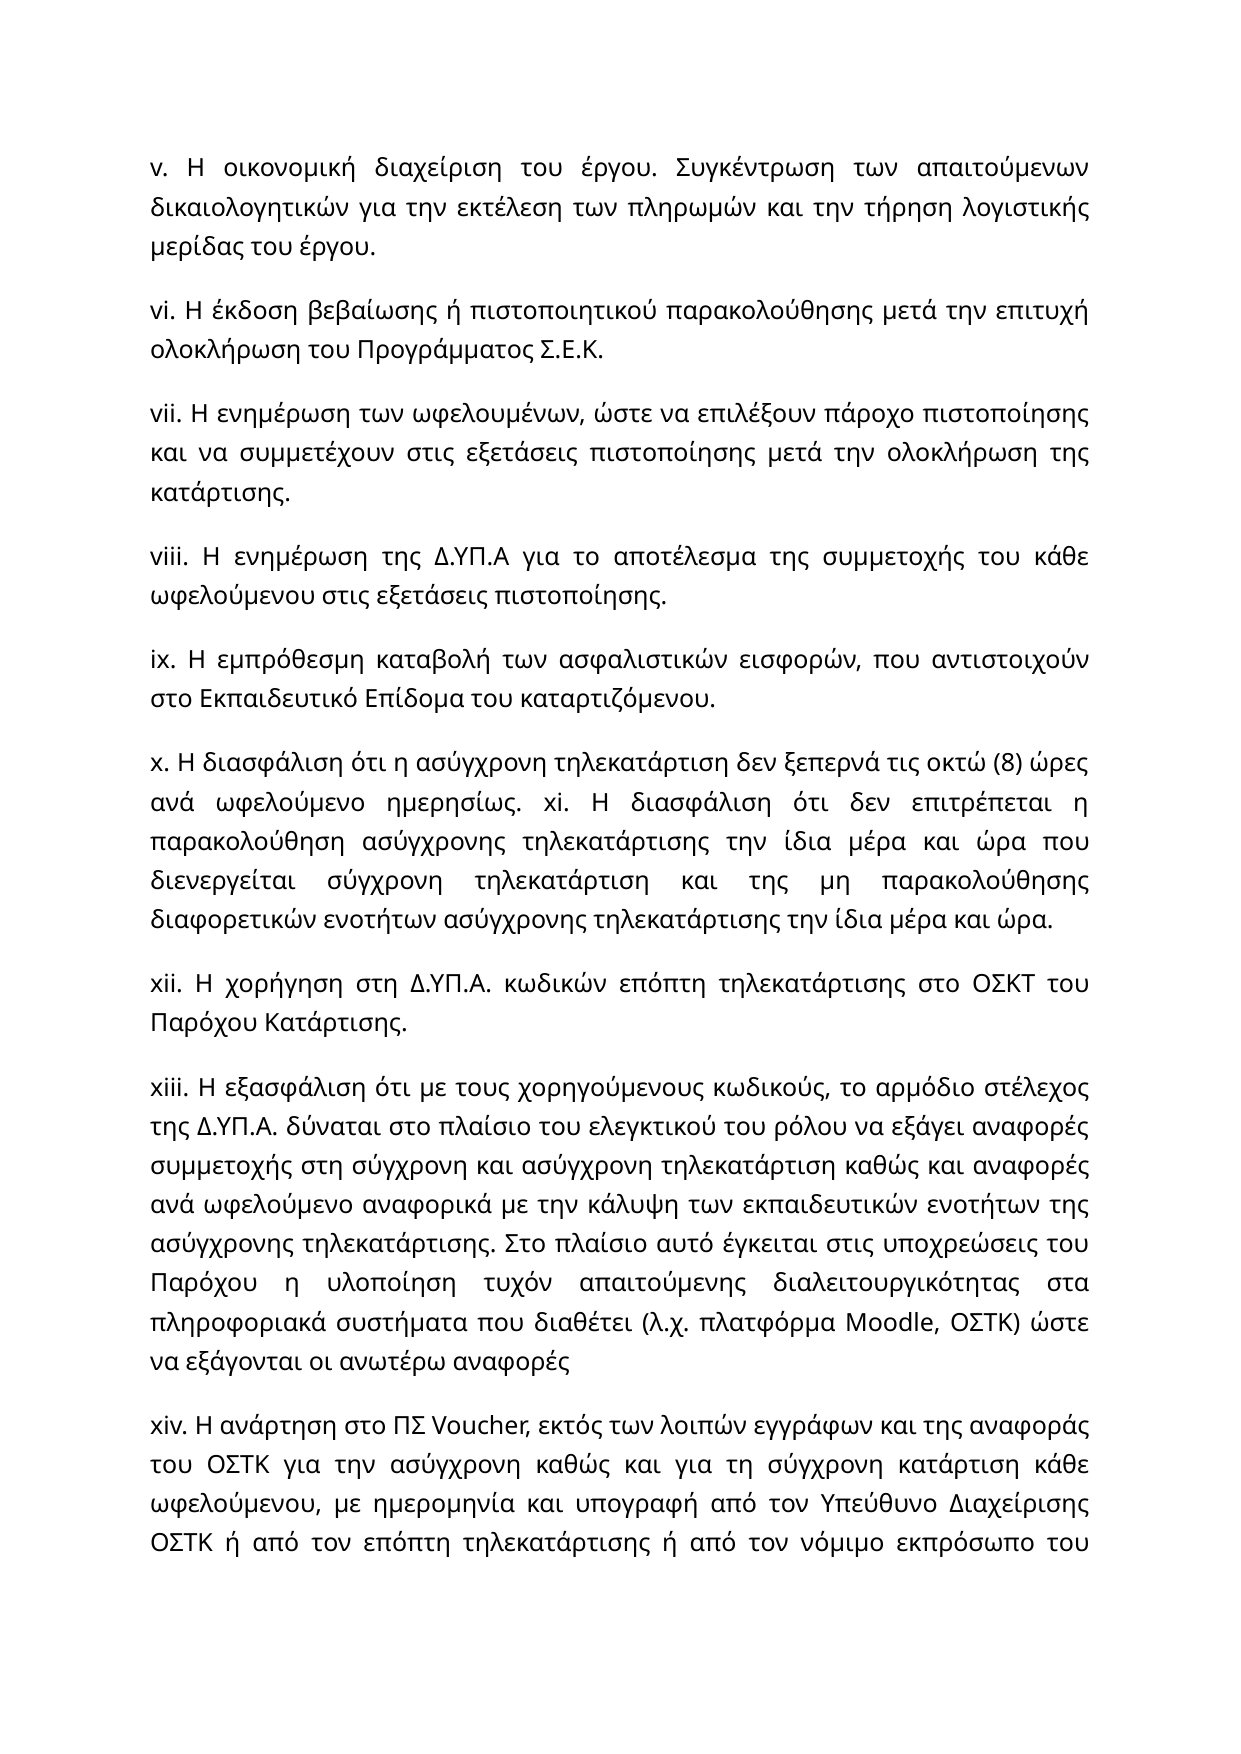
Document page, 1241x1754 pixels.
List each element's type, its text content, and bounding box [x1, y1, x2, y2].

text xiii. Η εξασφάλιση ότι με τους χορηγούμενους κωδικούς, το αρμόδιο στέλεχος της Δ.ΥΠ.Α. δύναται στο πλαίσιο του ελεγκτικού του ρόλου να εξάγει αναφορές συμμετοχής στη σύγχρονη και ασύγχρονη τηλεκατάρτιση καθώς και αναφορές ανά ωφελούμενο αναφορικά με την κάλυψη των εκπαιδευτικών ενοτήτων της ασύγχρονης τηλεκατάρτισης. Στο πλαίσιο αυτό έγκειται στις υποχρεώσεις του Παρόχου η υλοποίηση τυχόν απαιτούμενης διαλειτουργικότητας στα πληροφοριακά συστήματα που διαθέτει (λ.χ. πλατφόρμα Moodle, ΟΣΤΚ) ώστε να εξάγονται οι ανωτέρω αναφορές [150, 1069, 1090, 1377]
text vii. Η ενημέρωση των ωφελουμένων, ώστε να επιλέξουν πάροχο πιστοποίησης και να συμμετέχουν στις εξετάσεις πιστοποίησης μετά την ολοκλήρωση της κατάρτισης. [150, 396, 1090, 508]
text v. Η οικονομική διαχείριση του έργου. Συγκέντρωση των απαιτούμενων δικαιολογητικών για την εκτέλεση των πληρωμών και την τήρηση λογιστικής μερίδας του έργου. [150, 150, 1090, 262]
text viii. Η ενημέρωση της Δ.ΥΠ.Α για το αποτέλεσμα της συμμετοχής του κάθε ωφελούμενου στις εξετάσεις πιστοποίησης. [150, 538, 1090, 612]
text ix. Η εμπρόθεσμη καταβολή των ασφαλιστικών εισφορών, που αντιστοιχούν στο Εκπαιδευτικό Επίδομα του καταρτιζόμενου. [150, 642, 1090, 715]
text xii. Η χορήγηση στη Δ.ΥΠ.Α. κωδικών επόπτη τηλεκατάρτισης στο ΟΣΚΤ του Παρόχου Κατάρτισης. [150, 966, 1090, 1039]
text xiv. Η ανάρτηση στο ΠΣ Voucher, εκτός των λοιπών εγγράφων και της αναφοράς του ΟΣΤΚ για την ασύγχρονη καθώς και για τη σύγχρονη κατάρτιση κάθε ωφελούμενου, με ημερομηνία και υπογραφή από τον Υπεύθυνο Διαχείρισης ΟΣΤΚ ή από τον επόπτη τηλεκατάρτισης ή από τον νόμιμο εκπρόσωπο του [150, 1407, 1090, 1559]
text vi. Η έκδοση βεβαίωσης ή πιστοποιητικού παρακολούθησης μετά την επιτυχή ολοκλήρωση του Προγράμματος Σ.Ε.Κ. [150, 292, 1090, 366]
text x. Η διασφάλιση ότι η ασύγχρονη τηλεκατάρτιση δεν ξεπερνά τις οκτώ (8) ώρες ανά ωφελούμενο ημερησίως. xi. Η διασφάλιση ότι δεν επιτρέπεται η παρακολούθηση ασύγχρονης τηλεκατάρτισης την ίδια μέρα και ώρα που διενεργείται σύγχρονη τηλεκατάρτιση και της μη παρακολούθησης διαφορετικών ενοτήτων ασύγχρονης τηλεκατάρτισης την ίδια μέρα και ώρα. [150, 745, 1090, 936]
